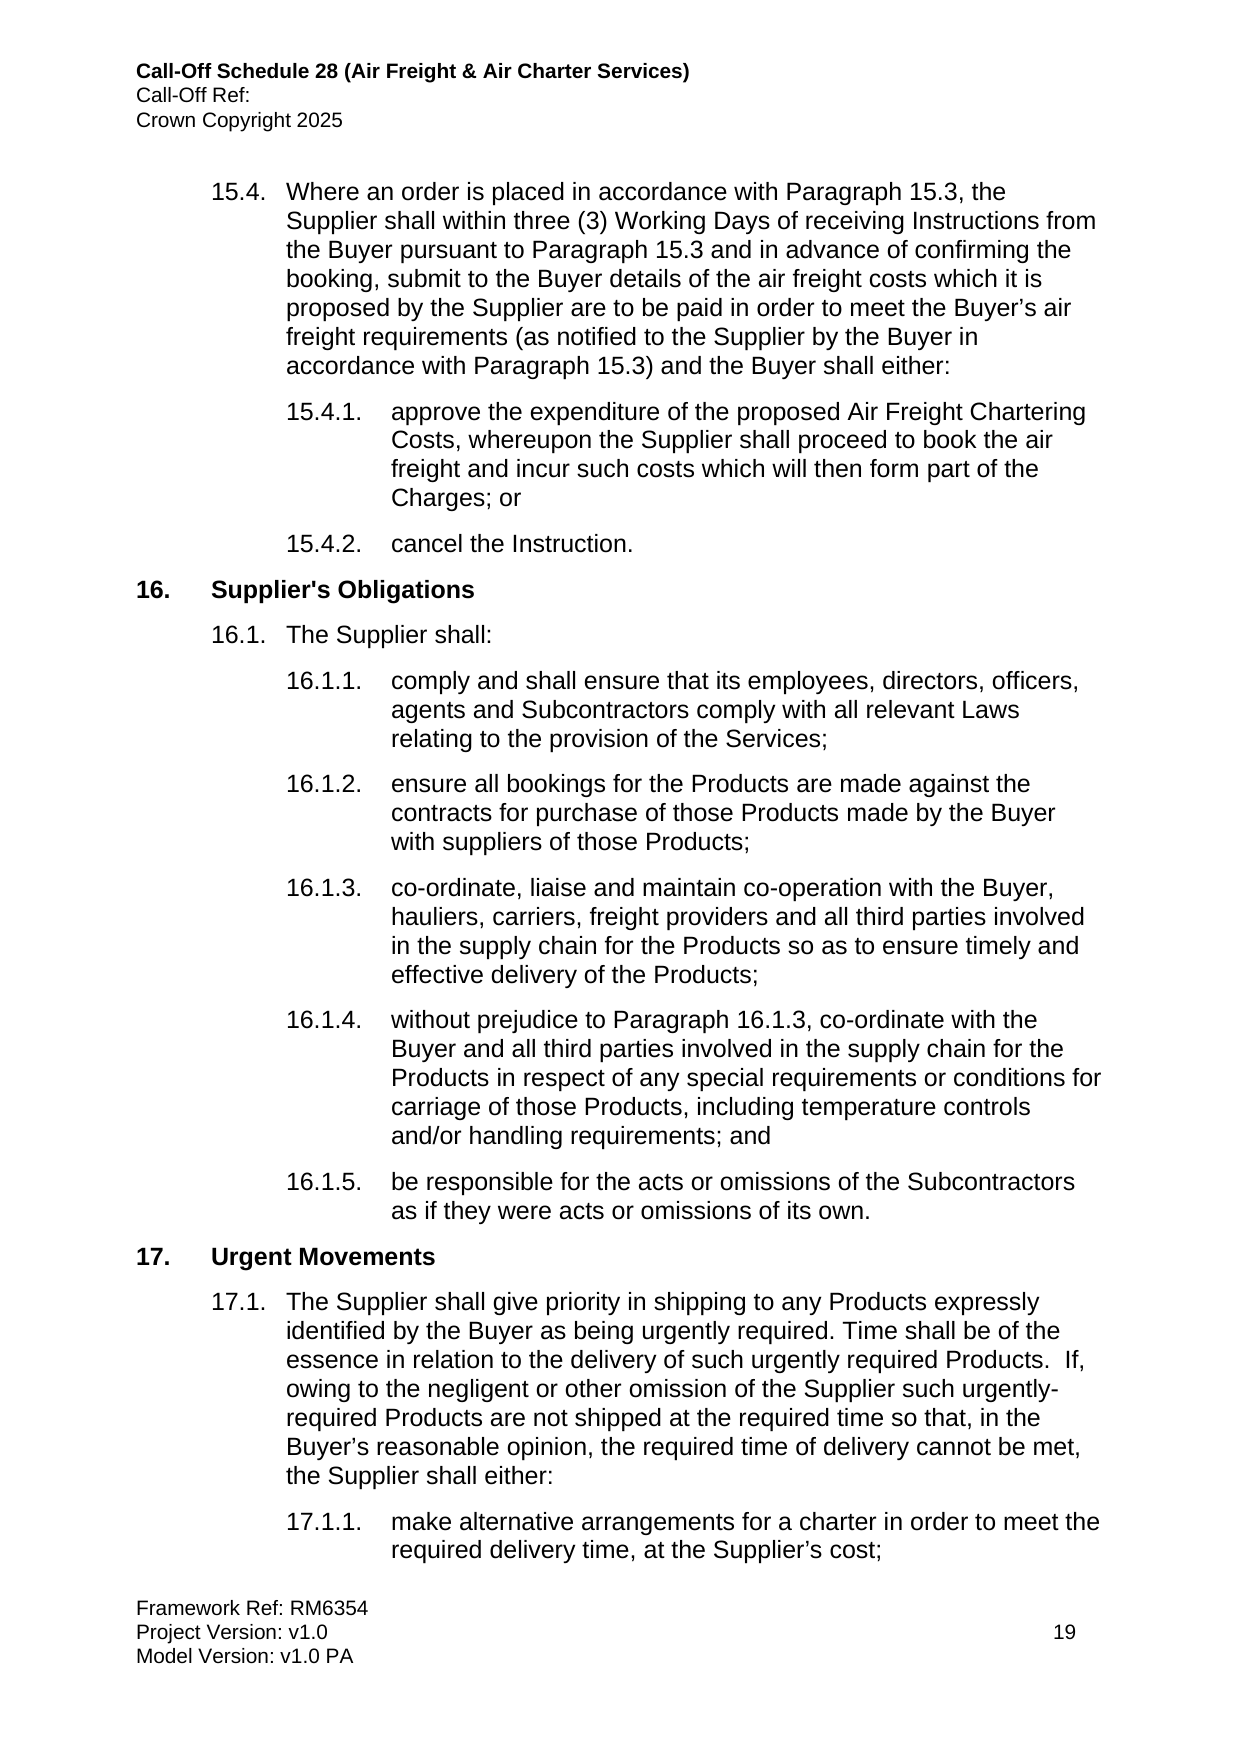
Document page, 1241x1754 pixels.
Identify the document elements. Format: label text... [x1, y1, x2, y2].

list be responsible for the acts or omissions of the Subcontractors as if they were acts or omissions of its own. [286, 1167, 1104, 1225]
list approve the expenditure of the proposed Air Freight Chartering Costs, whereupon the Supplier shall proceed to book the air freight and incur such costs which will then form part of the Charges; or [286, 397, 1104, 512]
list ensure all bookings for the Products are made against the contracts for purchase of those Products made by the Buyer with suppliers of those Products; [286, 769, 1104, 856]
list cancel the Instruction. [286, 529, 1104, 558]
list Urgent Movements [136, 1242, 1104, 1270]
list Supplier's Obligations [136, 575, 1104, 603]
list comply and shall ensure that its employees, directors, officers, agents and Subcontractors comply with all relevant Laws relating to the provision of the Services; [286, 666, 1104, 753]
list co-ordinate, liaise and maintain co-operation with the Buyer, hauliers, carriers, freight providers and all third parties involved in the supply chain for the Products so as to ensure timely and effective delivery of the Products; [286, 873, 1104, 989]
list make alternative arrangements for a charter in order to meet the required delivery time, at the Supplier’s cost; [286, 1507, 1104, 1564]
list The Supplier shall give priority in shipping to any Products expressly identified by the Buyer as being urgently required. Time shall be of the essence in relation to the delivery of such urgently required Products. If, owing to the negligent or other omission of the Supplier such urgently-required Products are not shipped at the required time so that, in the Buyer’s reasonable opinion, the required time of delivery cannot be met, the Supplier shall either: [211, 1287, 1104, 1490]
list The Supplier shall: [211, 620, 1104, 649]
list Where an order is placed in accordance with Paragraph 15.3, the Supplier shall within three (3) Working Days of receiving Instructions from the Buyer pursuant to Paragraph 15.3 and in advance of confirming the booking, submit to the Buyer details of the air freight costs which it is proposed by the Supplier are to be paid in order to meet the Buyer’s air freight requirements (as notified to the Supplier by the Buyer in accordance with Paragraph 15.3) and the Buyer shall either: [211, 177, 1104, 380]
list without prejudice to Paragraph 16.1.3, co-ordinate with the Buyer and all third parties involved in the supply chain for the Products in respect of any special requirements or conditions for carriage of those Products, including temperature controls and/or handling requirements; and [286, 1006, 1104, 1150]
